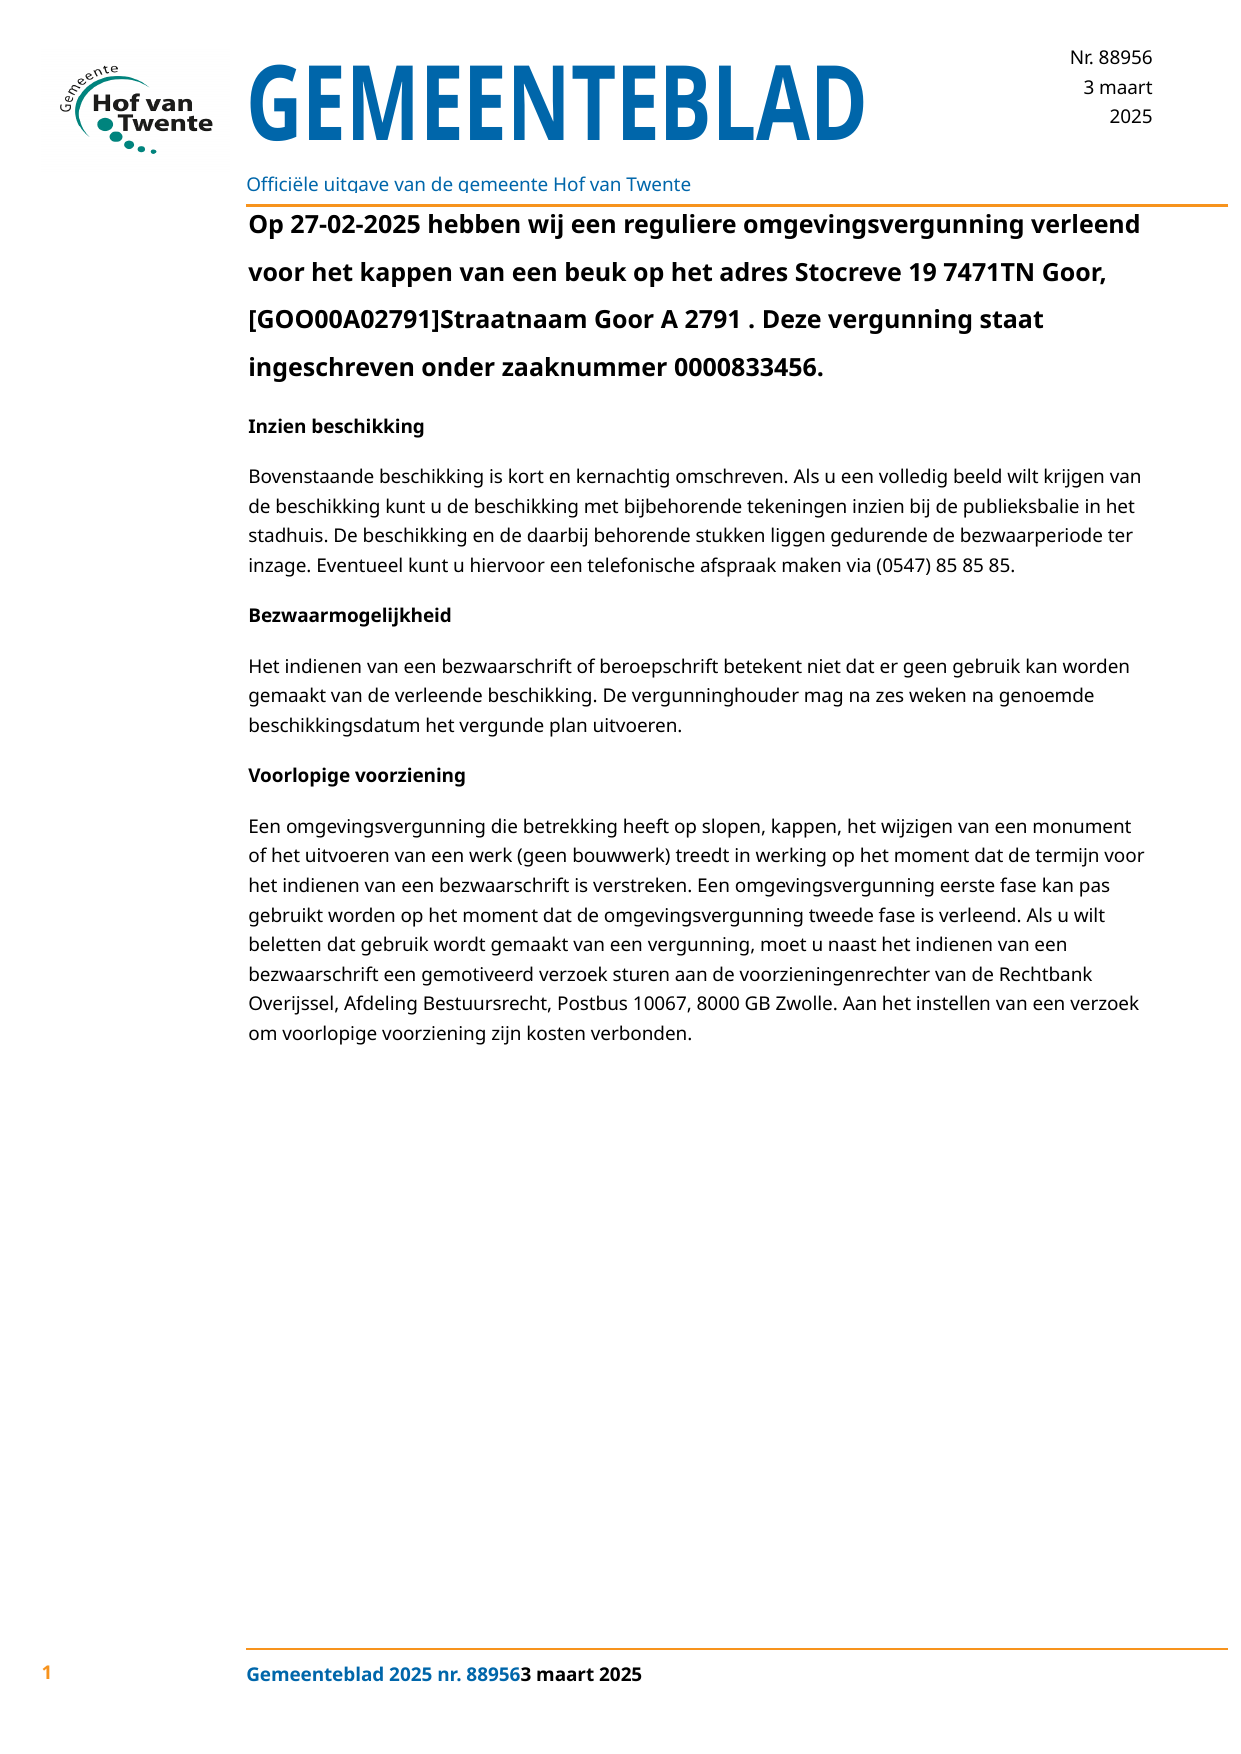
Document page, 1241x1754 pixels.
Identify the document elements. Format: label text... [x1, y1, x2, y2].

text Voorlopige voorziening [248, 763, 1152, 788]
text Op 27-02-2025 hebben wij een reguliere omgevingsvergunning verleend voor het kappen van een beuk op het adres Stocreve 19 7471TN Goor, [GOO00A02791]Straatnaam Goor A 2791 . Deze vergunning staat ingeschreven onder zaaknummer 0000833456. [248, 207, 1152, 384]
text Het indienen van een bezwaarschrift of beroepschrift betekent niet dat er geen gebruik kan worden gemaakt van de verleende beschikking. De vergunninghouder mag na zes weken na genoemde beschikkingsdatum het vergunde plan uitvoeren. [248, 653, 1152, 738]
text Een omgevingsvergunning die betrekking heeft op slopen, kappen, het wijzigen van een monument of het uitvoeren van een werk (geen bouwwerk) treedt in werking op het moment dat de termijn voor het indienen van een bezwaarschrift is verstreken. Een omgevingsvergunning eerste fase kan pas gebruikt worden op het moment dat de omgevingsvergunning tweede fase is verleend. Als u wilt beletten dat gebruik wordt gemaakt van een vergunning, moet u naast het indienen van een bezwaarschrift een gemotiveerd verzoek sturen aan de voorzieningenrechter van de Rechtbank Overijssel, Afdeling Bestuursrecht, Postbus 10067, 8000 GB Zwolle. Aan het instellen van een verzoek om voorlopige voorziening zijn kosten verbonden. [248, 813, 1152, 1046]
text Bezwaarmogelijkheid [248, 603, 1152, 628]
text Bovenstaande beschikking is kort en kernachtig omschreven. Als u een volledig beeld wilt krijgen van de beschikking kunt u de beschikking met bijbehorende tekeningen inzien bij de publieksbalie in het stadhuis. De beschikking en de daarbij behorende stukken liggen gedurende de bezwaarperiode ter inzage. Eventueel kunt u hiervoor een telefonische afspraak maken via (0547) 85 85 85. [248, 463, 1152, 578]
text Inzien beschikking [248, 413, 1152, 439]
picture [41, 47, 231, 172]
